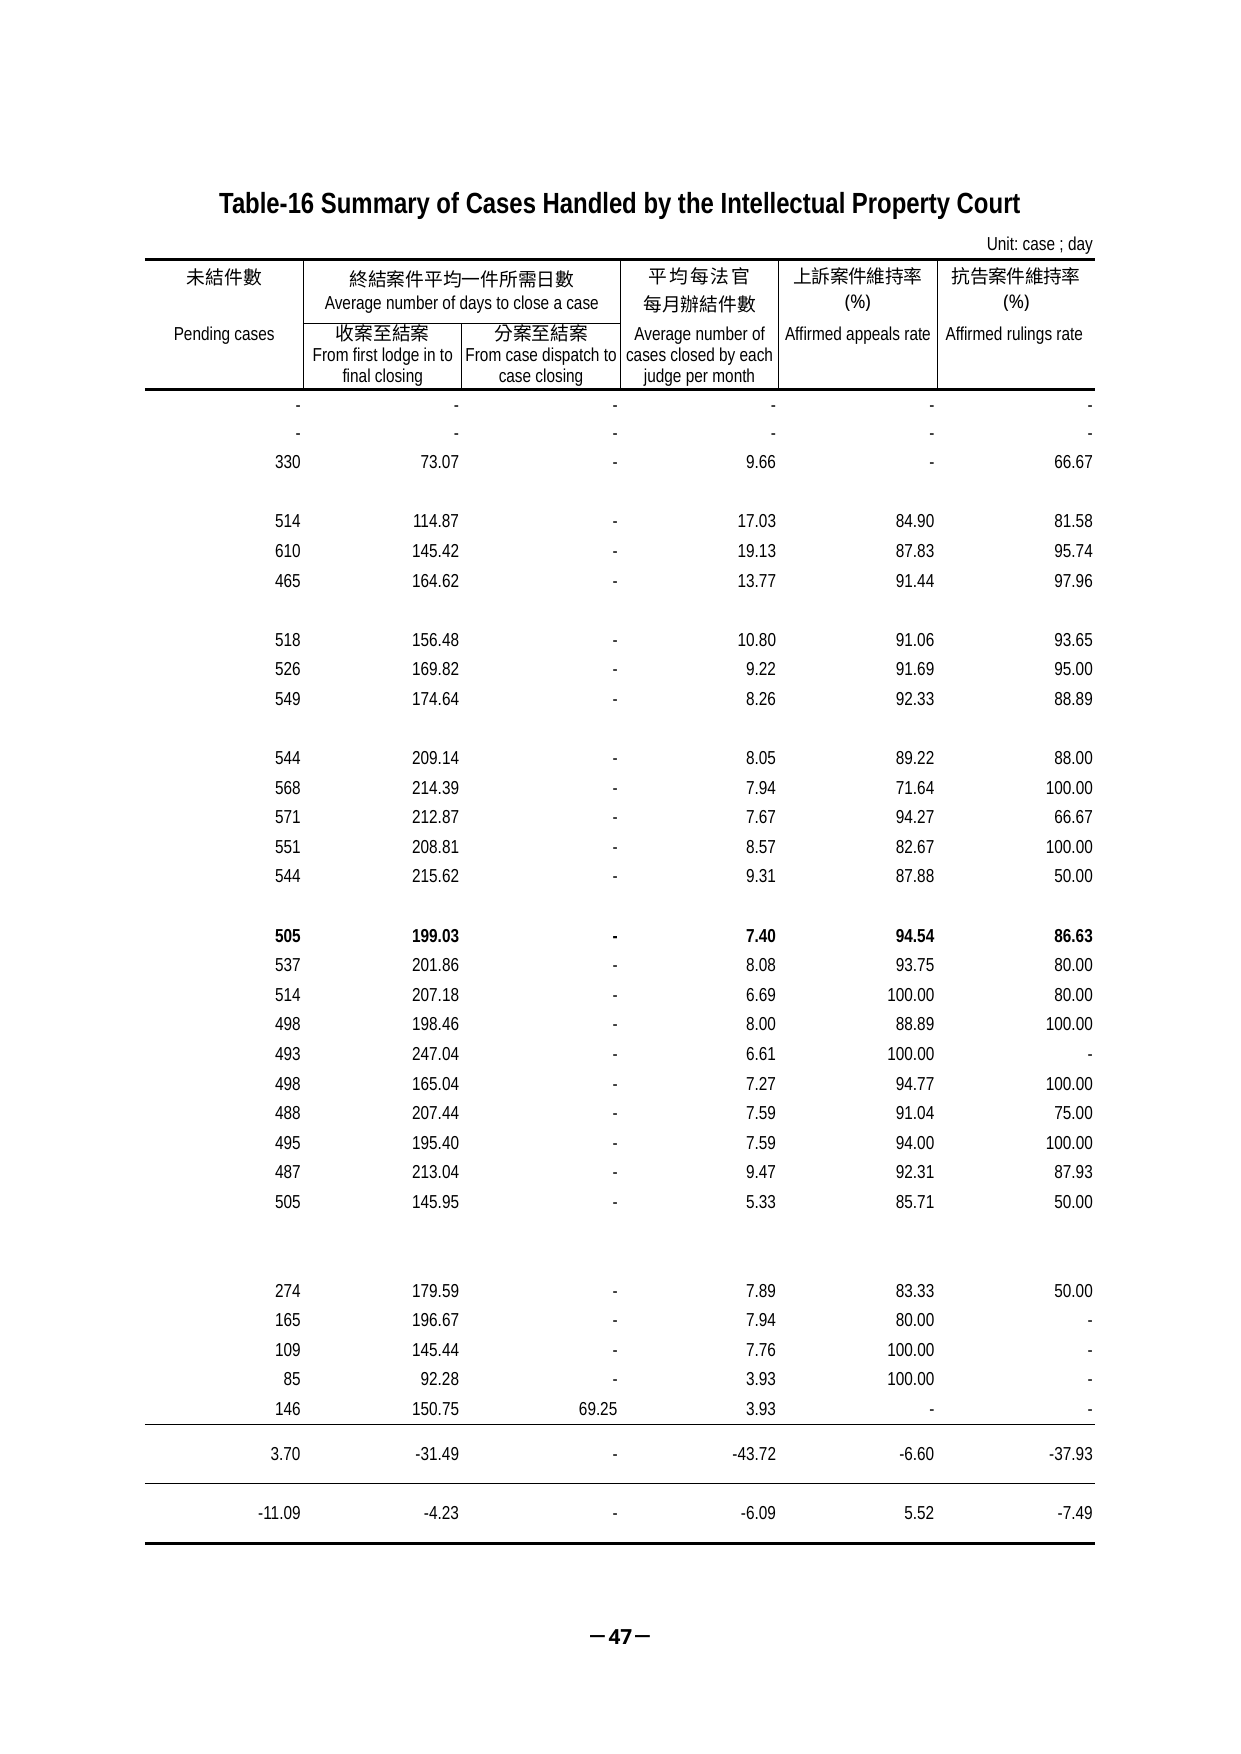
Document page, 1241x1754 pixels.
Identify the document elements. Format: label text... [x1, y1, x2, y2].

table_cell - [462, 1098, 620, 1128]
table_cell - [462, 391, 620, 418]
table_header 未結件數 [145, 261, 303, 317]
table_cell - [462, 418, 620, 447]
table_cell 8.05 [620, 743, 778, 773]
table_cell 568 [145, 773, 303, 802]
table_cell 82.67 [779, 832, 937, 861]
table_cell 493 [145, 1039, 303, 1068]
table_cell 100.00 [779, 1364, 937, 1394]
table_cell [779, 714, 937, 743]
table_cell [303, 595, 462, 625]
table_cell - [937, 391, 1095, 418]
table_cell 114.87 [303, 506, 462, 536]
table_cell 199.03 [303, 921, 462, 950]
table_cell 209.14 [303, 743, 462, 773]
table_cell - [303, 418, 462, 447]
table_cell 8.57 [620, 832, 778, 861]
table_cell [937, 714, 1095, 743]
table_cell - [462, 832, 620, 861]
table_cell - [303, 391, 462, 418]
table_cell 91.44 [779, 566, 937, 595]
table_cell 145.42 [303, 536, 462, 566]
table_cell 88.89 [779, 1009, 937, 1039]
table_cell 465 [145, 566, 303, 595]
table_cell [304, 317, 620, 323]
table_cell -6.09 [620, 1484, 778, 1542]
table_cell 487 [145, 1157, 303, 1187]
table_cell [462, 891, 620, 921]
table_cell - [462, 1484, 620, 1542]
table_cell [303, 477, 462, 506]
table_cell 分案至結案 From case dispatch to case closing [462, 324, 620, 388]
table_cell 92.33 [779, 684, 937, 713]
table_cell 87.83 [779, 536, 937, 566]
table_cell [303, 1246, 462, 1276]
table_cell 150.75 [303, 1394, 462, 1423]
table_cell - [462, 1009, 620, 1039]
table_cell 213.04 [303, 1157, 462, 1187]
table_cell 215.62 [303, 861, 462, 891]
table_cell - [462, 566, 620, 595]
table_cell 88.89 [937, 684, 1095, 713]
table_cell -4.23 [303, 1484, 462, 1542]
table_cell 100.00 [937, 1128, 1095, 1157]
table_cell 3.93 [620, 1364, 778, 1394]
table_cell 537 [145, 950, 303, 980]
table_cell 514 [145, 980, 303, 1009]
table_cell 88.00 [937, 743, 1095, 773]
table_cell 8.00 [620, 1009, 778, 1039]
table_cell [620, 1246, 778, 1276]
table_cell [303, 714, 462, 743]
table_cell [462, 477, 620, 506]
table_cell - [462, 1364, 620, 1394]
table_cell 84.90 [779, 506, 937, 536]
table_cell [779, 1216, 937, 1246]
table_cell 7.27 [620, 1069, 778, 1098]
table_cell 207.18 [303, 980, 462, 1009]
table_cell - [462, 1157, 620, 1187]
table_cell Pending cases [145, 323, 303, 388]
table_cell 145.44 [303, 1335, 462, 1364]
table_cell 95.00 [937, 654, 1095, 684]
table_cell 165 [145, 1305, 303, 1335]
table_cell 93.75 [779, 950, 937, 980]
table_cell [620, 714, 778, 743]
table_cell 195.40 [303, 1128, 462, 1157]
table_cell - [462, 1305, 620, 1335]
table_cell 7.94 [620, 1305, 778, 1335]
table_cell - [462, 1425, 620, 1483]
table_cell 7.76 [620, 1335, 778, 1364]
table_cell 91.06 [779, 625, 937, 654]
table_cell 526 [145, 654, 303, 684]
table_cell [779, 477, 937, 506]
table_cell - [462, 1128, 620, 1157]
table_cell [937, 891, 1095, 921]
table_cell 8.26 [620, 684, 778, 713]
table_cell 89.22 [779, 743, 937, 773]
table_cell Affirmed appeals rate [779, 323, 937, 388]
table_cell 91.69 [779, 654, 937, 684]
table_cell -11.09 [145, 1484, 303, 1542]
table_cell - [462, 1069, 620, 1098]
table_cell [145, 595, 303, 625]
table_cell 85.71 [779, 1187, 937, 1216]
table_cell 549 [145, 684, 303, 713]
table_cell 87.88 [779, 861, 937, 891]
table_cell 7.40 [620, 921, 778, 950]
table_cell [145, 1216, 303, 1246]
table_cell - [779, 1394, 937, 1423]
table_cell 3.93 [620, 1394, 778, 1423]
table_cell 9.31 [620, 861, 778, 891]
table_cell - [462, 1276, 620, 1305]
table_cell [938, 317, 1095, 323]
table_cell 196.67 [303, 1305, 462, 1335]
table_cell 247.04 [303, 1039, 462, 1068]
table_cell [462, 1216, 620, 1246]
table_cell - [462, 536, 620, 566]
table_cell 201.86 [303, 950, 462, 980]
table_cell - [620, 391, 778, 418]
table_cell - [462, 654, 620, 684]
table_cell 10.80 [620, 625, 778, 654]
table_cell 109 [145, 1335, 303, 1364]
table_cell [620, 477, 778, 506]
table_cell 145.95 [303, 1187, 462, 1216]
table_cell 87.93 [937, 1157, 1095, 1187]
table_cell 7.94 [620, 773, 778, 802]
table_cell 17.03 [620, 506, 778, 536]
table_cell 544 [145, 861, 303, 891]
table_header 上訴案件維持率(%) [779, 261, 937, 317]
table_cell 94.27 [779, 802, 937, 832]
table_cell 80.00 [779, 1305, 937, 1335]
table_cell 100.00 [779, 1335, 937, 1364]
table_cell - [462, 921, 620, 950]
table_cell [462, 595, 620, 625]
table_cell [620, 595, 778, 625]
table_cell 86.63 [937, 921, 1095, 950]
table_cell [779, 595, 937, 625]
table_cell [145, 477, 303, 506]
table_cell 7.67 [620, 802, 778, 832]
table_cell 97.96 [937, 566, 1095, 595]
table_cell 100.00 [937, 832, 1095, 861]
table_cell 544 [145, 743, 303, 773]
table_cell - [462, 684, 620, 713]
table_cell 100.00 [779, 1039, 937, 1068]
table_cell -6.60 [779, 1425, 937, 1483]
table_cell [145, 1246, 303, 1276]
table_cell - [462, 743, 620, 773]
table_header 平均每法官 每月辦結件數 [621, 261, 778, 317]
table_cell 5.52 [779, 1484, 937, 1542]
table_cell 505 [145, 1187, 303, 1216]
table_cell 514 [145, 506, 303, 536]
table_cell - [779, 391, 937, 418]
table_cell 91.04 [779, 1098, 937, 1128]
table_cell 95.74 [937, 536, 1095, 566]
table_cell [620, 1216, 778, 1246]
table_cell -31.49 [303, 1425, 462, 1483]
table_cell 85 [145, 1364, 303, 1394]
table_cell 165.04 [303, 1069, 462, 1098]
table_cell 71.64 [779, 773, 937, 802]
text Unit: case ; day [148, 221, 1092, 258]
table_cell 100.00 [937, 1009, 1095, 1039]
table_cell 50.00 [937, 1276, 1095, 1305]
table_cell 100.00 [937, 1069, 1095, 1098]
table_cell 9.22 [620, 654, 778, 684]
table_cell 498 [145, 1009, 303, 1039]
table_cell 518 [145, 625, 303, 654]
table_cell [621, 317, 778, 323]
table_cell - [462, 1039, 620, 1068]
table_cell 100.00 [779, 980, 937, 1009]
table_cell - [937, 418, 1095, 447]
table_cell - [779, 447, 937, 477]
table_cell - [779, 418, 937, 447]
table_cell - [937, 1305, 1095, 1335]
table_cell 207.44 [303, 1098, 462, 1128]
table_cell 9.66 [620, 447, 778, 477]
table_cell 488 [145, 1098, 303, 1128]
table_cell [937, 1216, 1095, 1246]
table_cell [462, 714, 620, 743]
table_cell 169.82 [303, 654, 462, 684]
table_header 終結案件平均一件所需日數 Average number of days to close a case [304, 261, 620, 317]
table_cell 92.31 [779, 1157, 937, 1187]
table_cell 80.00 [937, 980, 1095, 1009]
table_cell [462, 1246, 620, 1276]
text Table-16 Summary of Cases Handled by the Intellectual Property Court [148, 183, 1092, 221]
table_cell 7.59 [620, 1098, 778, 1128]
table_cell 174.64 [303, 684, 462, 713]
table_cell 156.48 [303, 625, 462, 654]
table_cell - [462, 625, 620, 654]
table_cell - [620, 418, 778, 447]
table_cell 164.62 [303, 566, 462, 595]
table_cell 5.33 [620, 1187, 778, 1216]
table_cell 551 [145, 832, 303, 861]
table_cell 6.69 [620, 980, 778, 1009]
table_cell - [462, 950, 620, 980]
table_cell 94.54 [779, 921, 937, 950]
table_cell 94.77 [779, 1069, 937, 1098]
table_cell 179.59 [303, 1276, 462, 1305]
table_cell Average number of cases closed by each judge per month [621, 323, 778, 388]
table_cell 214.39 [303, 773, 462, 802]
table_cell - [462, 773, 620, 802]
table_cell 8.08 [620, 950, 778, 980]
table_cell - [462, 980, 620, 1009]
table_cell 93.65 [937, 625, 1095, 654]
table_header 抗告案件維持率(%) [938, 261, 1095, 317]
table_cell Affirmed rulings rate [938, 323, 1095, 388]
table_cell - [937, 1394, 1095, 1423]
table_cell [145, 317, 303, 323]
table_cell 495 [145, 1128, 303, 1157]
table_cell 73.07 [303, 447, 462, 477]
table_cell 7.89 [620, 1276, 778, 1305]
table_cell 81.58 [937, 506, 1095, 536]
table_cell - [145, 391, 303, 418]
table_cell 498 [145, 1069, 303, 1098]
table_cell [620, 891, 778, 921]
table_cell - [937, 1364, 1095, 1394]
table_cell 146 [145, 1394, 303, 1423]
table_cell - [145, 418, 303, 447]
table_cell - [462, 1187, 620, 1216]
table_cell 3.70 [145, 1425, 303, 1483]
table_cell 212.87 [303, 802, 462, 832]
table_cell 收案至結案 From first lodge in to final closing [304, 324, 461, 388]
table_cell [145, 714, 303, 743]
table_cell 9.47 [620, 1157, 778, 1187]
table_cell 50.00 [937, 1187, 1095, 1216]
table_cell [779, 891, 937, 921]
table_cell [937, 1246, 1095, 1276]
table_cell - [462, 1335, 620, 1364]
table_cell -43.72 [620, 1425, 778, 1483]
table_cell 75.00 [937, 1098, 1095, 1128]
table_cell 66.67 [937, 802, 1095, 832]
table_cell 208.81 [303, 832, 462, 861]
table_cell -7.49 [937, 1484, 1095, 1542]
table_cell [937, 477, 1095, 506]
table_cell 274 [145, 1276, 303, 1305]
table_cell [303, 1216, 462, 1246]
table_cell 50.00 [937, 861, 1095, 891]
table_cell 505 [145, 921, 303, 950]
table_cell - [937, 1039, 1095, 1068]
table_cell 66.67 [937, 447, 1095, 477]
table_cell 7.59 [620, 1128, 778, 1157]
table_cell [779, 1246, 937, 1276]
table_cell - [462, 447, 620, 477]
table_cell 80.00 [937, 950, 1095, 980]
table_cell [145, 891, 303, 921]
table_cell - [462, 506, 620, 536]
table_cell 92.28 [303, 1364, 462, 1394]
table_cell - [937, 1335, 1095, 1364]
table_cell 330 [145, 447, 303, 477]
table_cell -37.93 [937, 1425, 1095, 1483]
table_cell 100.00 [937, 773, 1095, 802]
table_cell 69.25 [462, 1394, 620, 1423]
table_cell [937, 595, 1095, 625]
table_cell - [462, 861, 620, 891]
table_cell 198.46 [303, 1009, 462, 1039]
table_cell 571 [145, 802, 303, 832]
table_cell - [462, 802, 620, 832]
table_cell 13.77 [620, 566, 778, 595]
table_cell 610 [145, 536, 303, 566]
table_cell 19.13 [620, 536, 778, 566]
table_cell 6.61 [620, 1039, 778, 1068]
table_cell 94.00 [779, 1128, 937, 1157]
table_cell [303, 891, 462, 921]
table_cell [779, 317, 937, 323]
table_cell 83.33 [779, 1276, 937, 1305]
